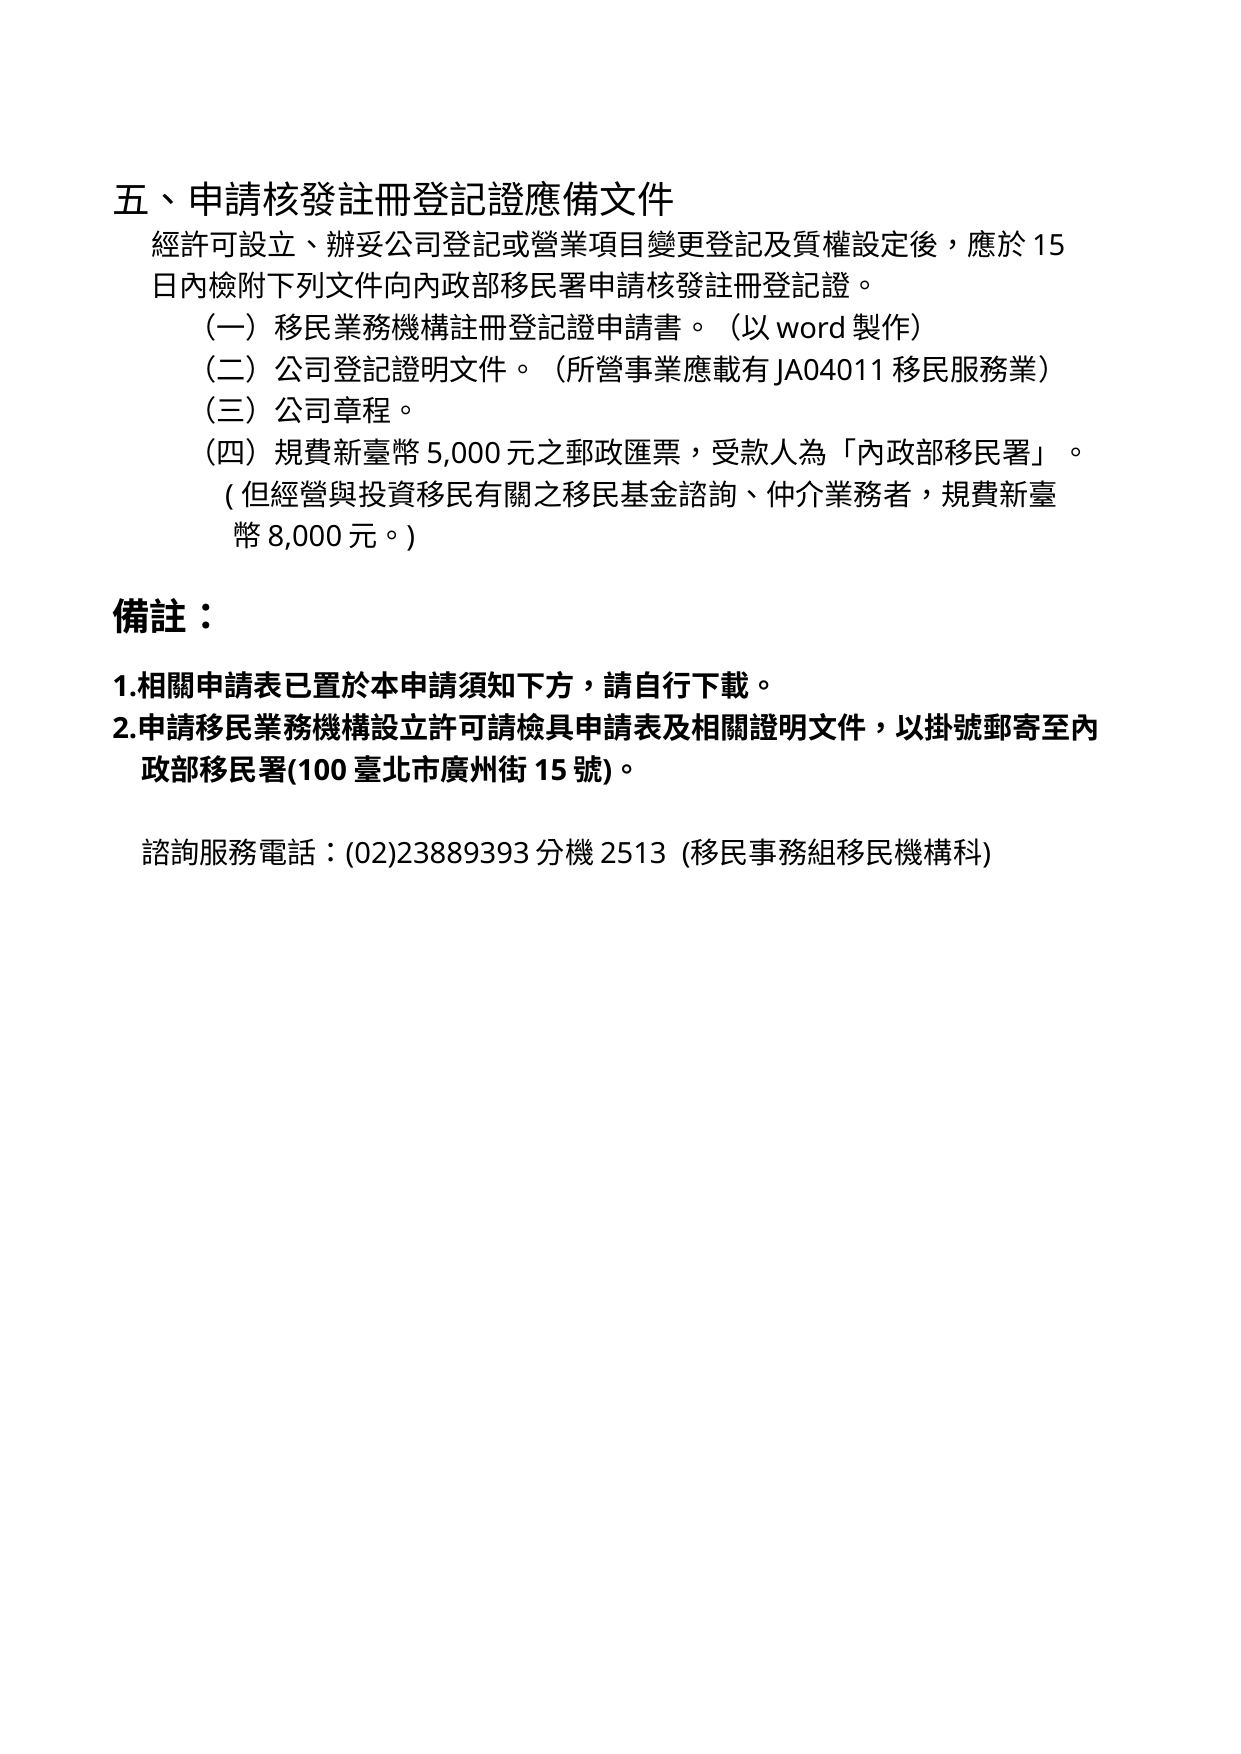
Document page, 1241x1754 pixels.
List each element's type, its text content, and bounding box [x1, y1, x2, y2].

text （三）公司章程。 [187, 388, 1120, 430]
text 日內檢附下列文件向內政部移民署申請核發註冊登記證。 [112, 263, 1120, 305]
text 備註： [112, 597, 1120, 638]
text （一）移民業務機構註冊登記證申請書。（以word製作） [187, 305, 1120, 347]
text （二）公司登記證明文件。（所營事業應載有JA04011移民服務業） [187, 347, 1120, 388]
text 五、申請核發註冊登記證應備文件 [112, 180, 1120, 222]
text 幣8,000元。) [187, 513, 1120, 555]
text 諮詢服務電話：(02)23889393分機2513 (移民事務組移民機構科) [112, 830, 1120, 872]
text （四）規費新臺幣5,000元之郵政匯票，受款人為「內政部移民署」。 [187, 430, 1120, 472]
text 1.相關申請表已置於本申請須知下方，請自行下載。 [112, 663, 1120, 705]
text 經許可設立、辦妥公司登記或營業項目變更登記及質權設定後，應於15 [112, 222, 1120, 263]
text 2.申請移民業務機構設立許可請檢具申請表及相關證明文件，以掛號郵寄至內政部移民署(100臺北市廣州街15號)。 [112, 705, 1120, 788]
text ( 但經營與投資移民有關之移民基金諮詢、仲介業務者，規費新臺 [187, 472, 1120, 513]
